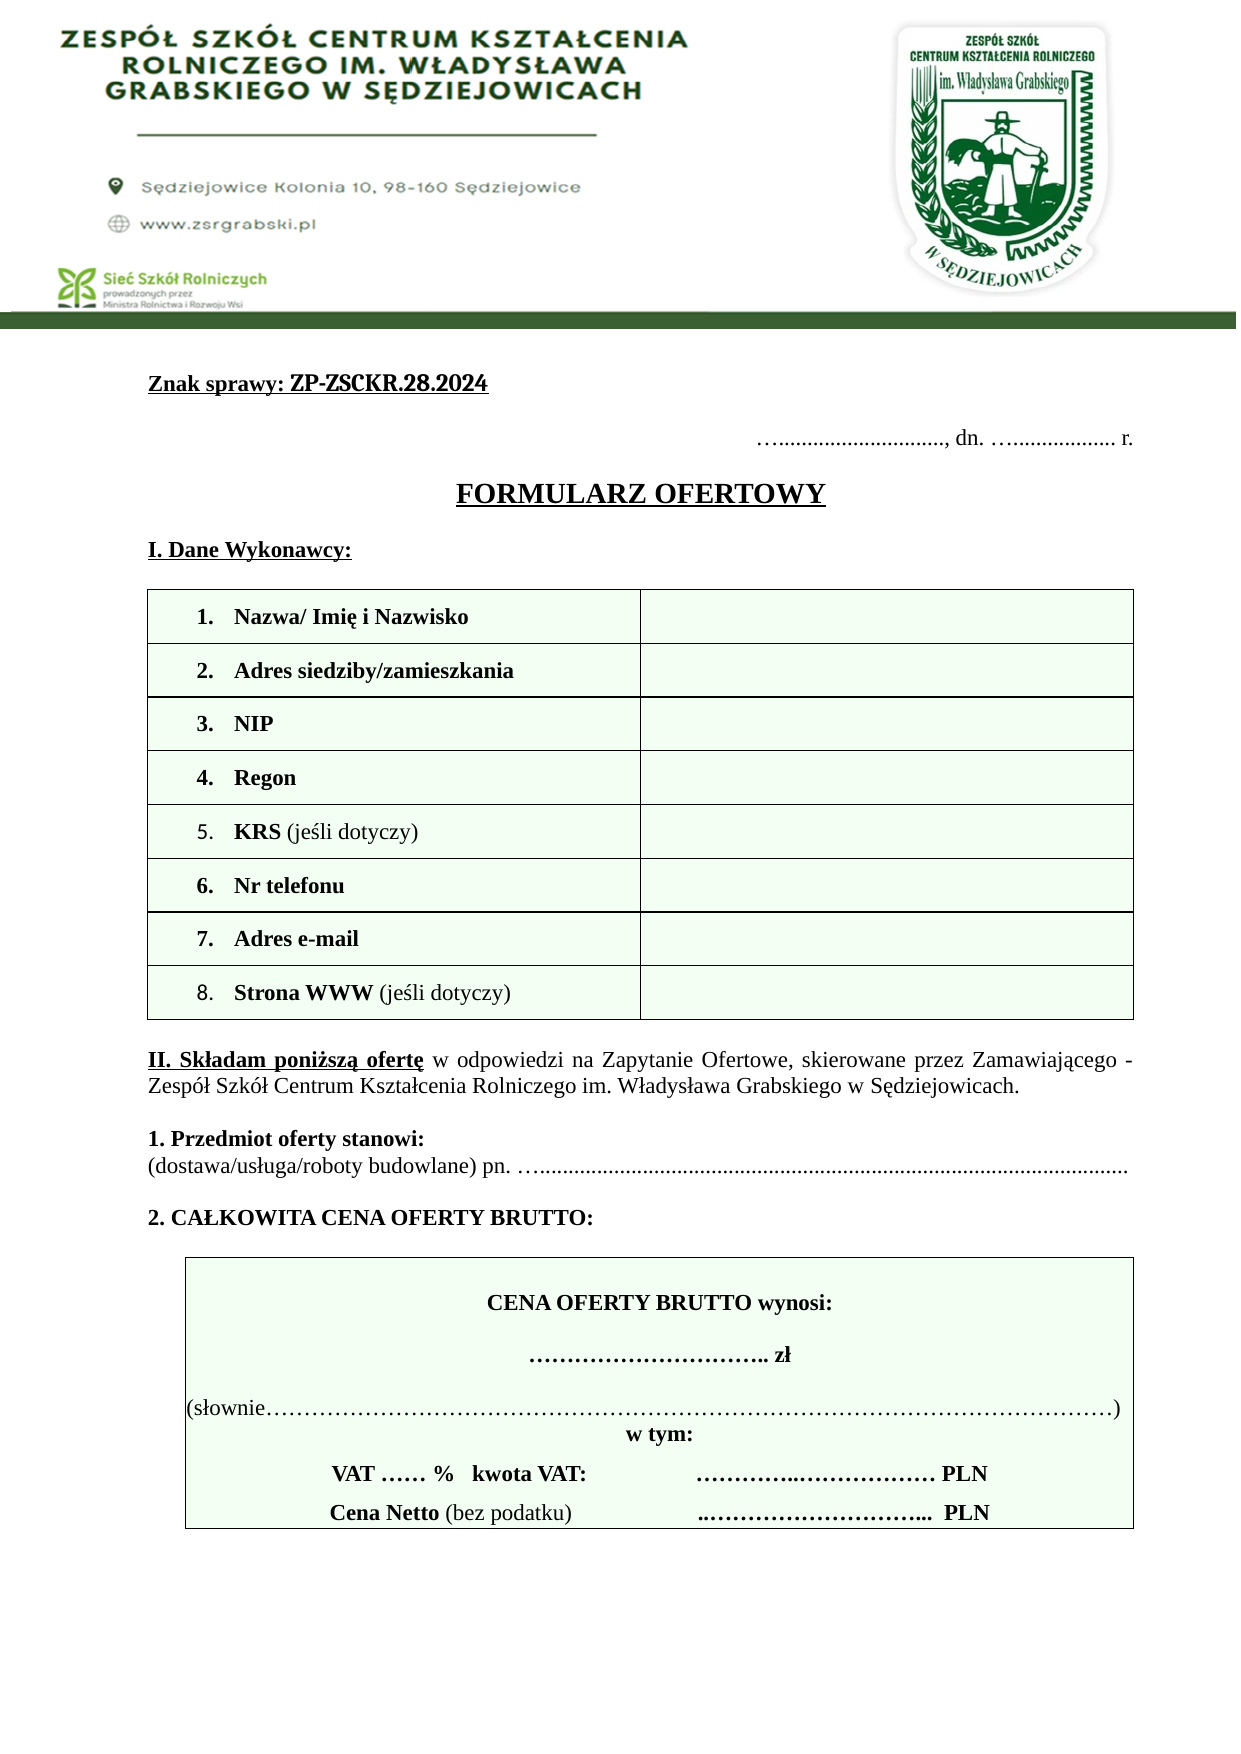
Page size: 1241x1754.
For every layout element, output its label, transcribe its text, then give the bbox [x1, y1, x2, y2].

text ………………………….. zł [186, 1336, 1133, 1362]
text I. Dane Wykonawcy: [148, 536, 1134, 562]
text Cena Netto (bez podatku) ..………………………... PLN [186, 1494, 1133, 1528]
text (dostawa/usługa/roboty budowlane) pn. …....................................................................................................... [148, 1152, 1134, 1178]
table_header [641, 590, 1133, 643]
text VAT …… % kwota VAT: …………..……………… PLN [186, 1455, 1133, 1486]
text w tym: [186, 1415, 1133, 1447]
table_cell [641, 698, 1133, 750]
text Znak sprawy: ZP-ZSCKR.28.2024 [148, 368, 1134, 397]
table_cell [641, 751, 1133, 804]
table_cell Strona WWW (jeśli dotyczy) [148, 966, 640, 1019]
table_cell [641, 913, 1133, 965]
table_cell Regon [148, 751, 640, 804]
table_cell Adres e-mail [148, 913, 640, 965]
table_cell [641, 966, 1133, 1019]
table_header Nazwa/ Imię i Nazwisko [148, 590, 640, 643]
text II. Składam poniższą ofertę w odpowiedzi na Zapytanie Ofertowe, skierowane przez Zamawiającego - Zespół Szkół Centrum Kształcenia Rolniczego im. Władysława Grabskiego w Sędziejowicach. [148, 1046, 1134, 1099]
table_cell [641, 805, 1133, 858]
table_cell NIP [148, 698, 640, 750]
text …............................., dn. ….................. r. [148, 423, 1134, 450]
table_cell Adres siedziby/zamieszkania [148, 644, 640, 696]
text 2. CAŁKOWITA CENA OFERTY BRUTTO: [148, 1204, 1134, 1231]
text FORMULARZ OFERTOWY [148, 476, 1134, 510]
text CENA OFERTY BRUTTO wynosi: [186, 1283, 1133, 1310]
text (słownie…………………………………………………………………………………………………) [186, 1389, 1133, 1415]
table_cell Nr telefonu [148, 859, 640, 911]
text 1. Przedmiot oferty stanowi: [148, 1125, 1134, 1152]
table_cell [641, 859, 1133, 911]
table_cell [641, 644, 1133, 696]
table_cell KRS (jeśli dotyczy) [148, 805, 640, 858]
